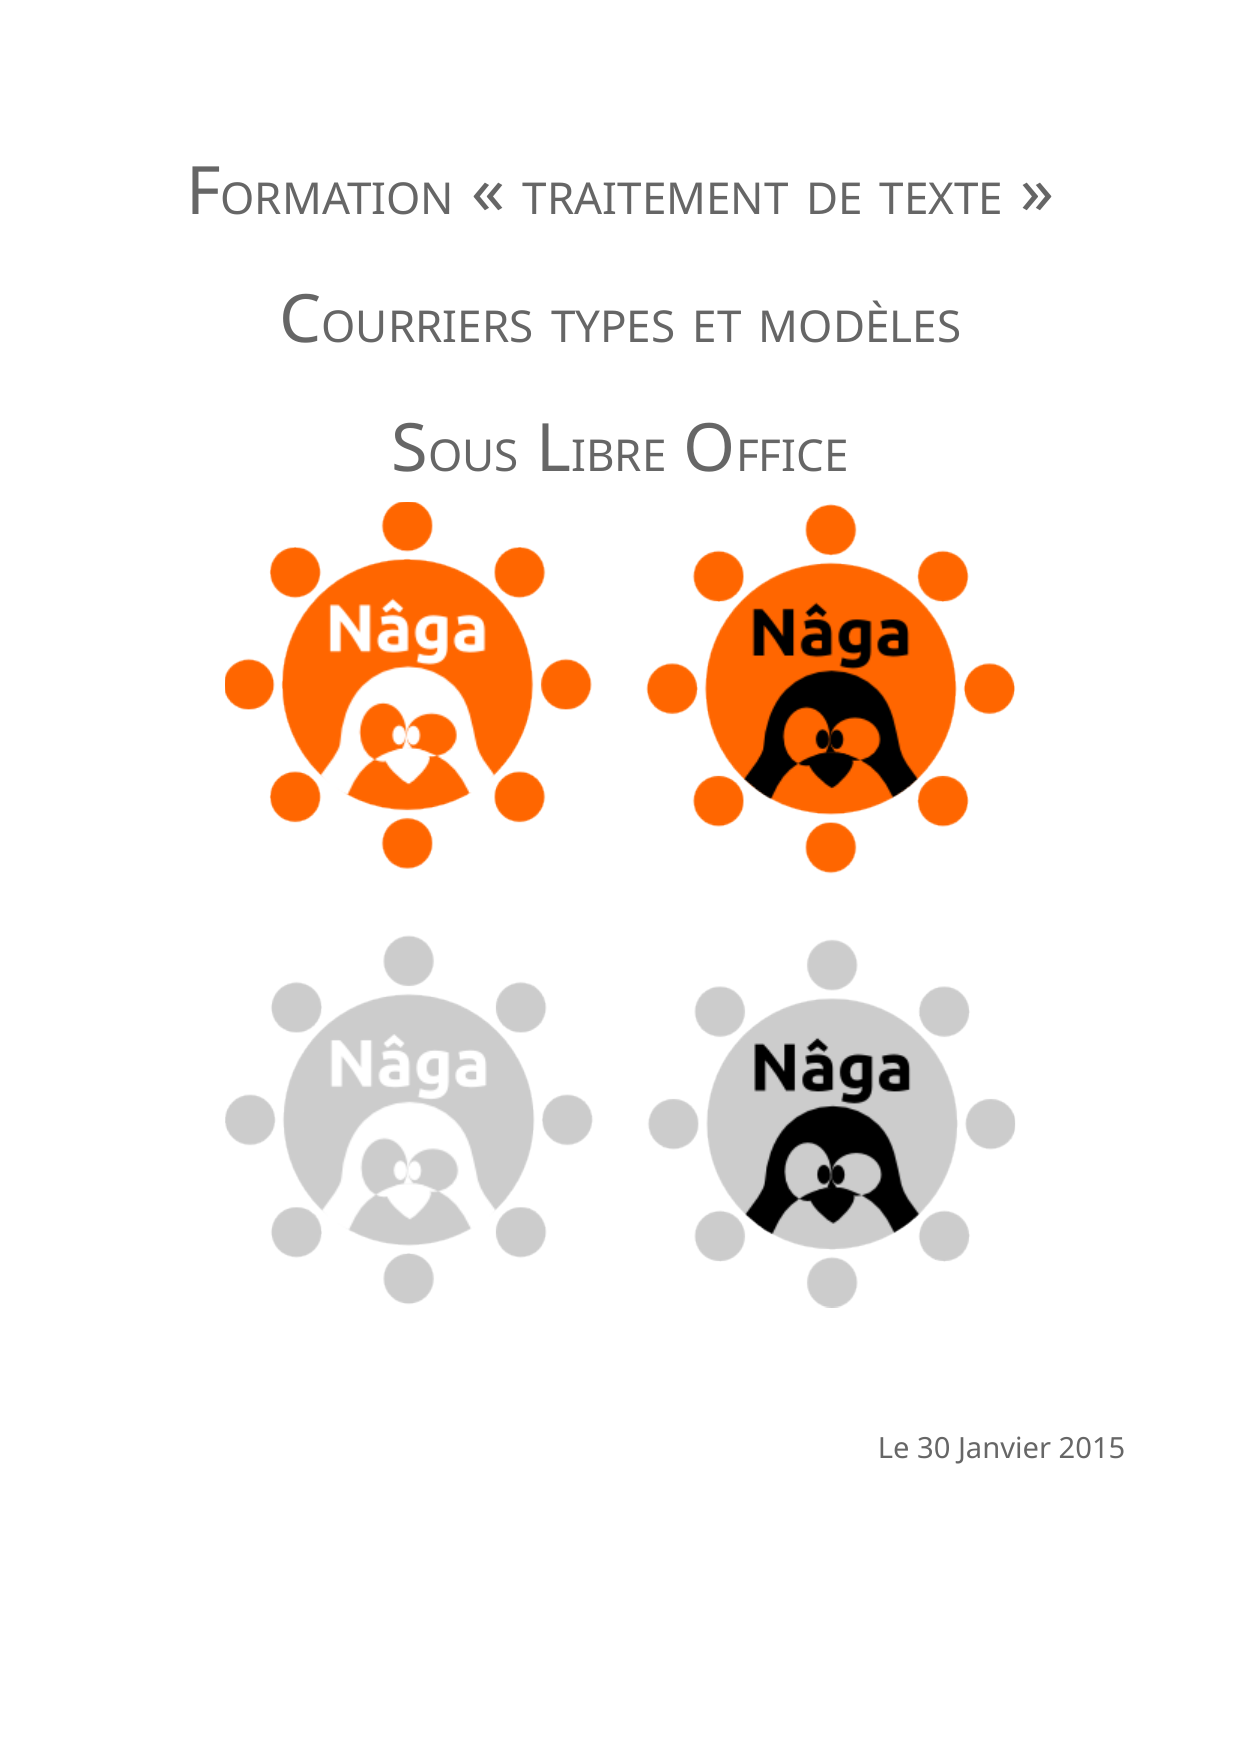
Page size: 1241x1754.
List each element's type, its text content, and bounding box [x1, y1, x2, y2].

subtitle Formation « traitement de texte » [118, 143, 1122, 234]
subtitle Courriers types et modèles [118, 271, 1122, 362]
picture [225, 502, 1016, 1308]
subtitle Sous Libre Office [118, 400, 1122, 491]
